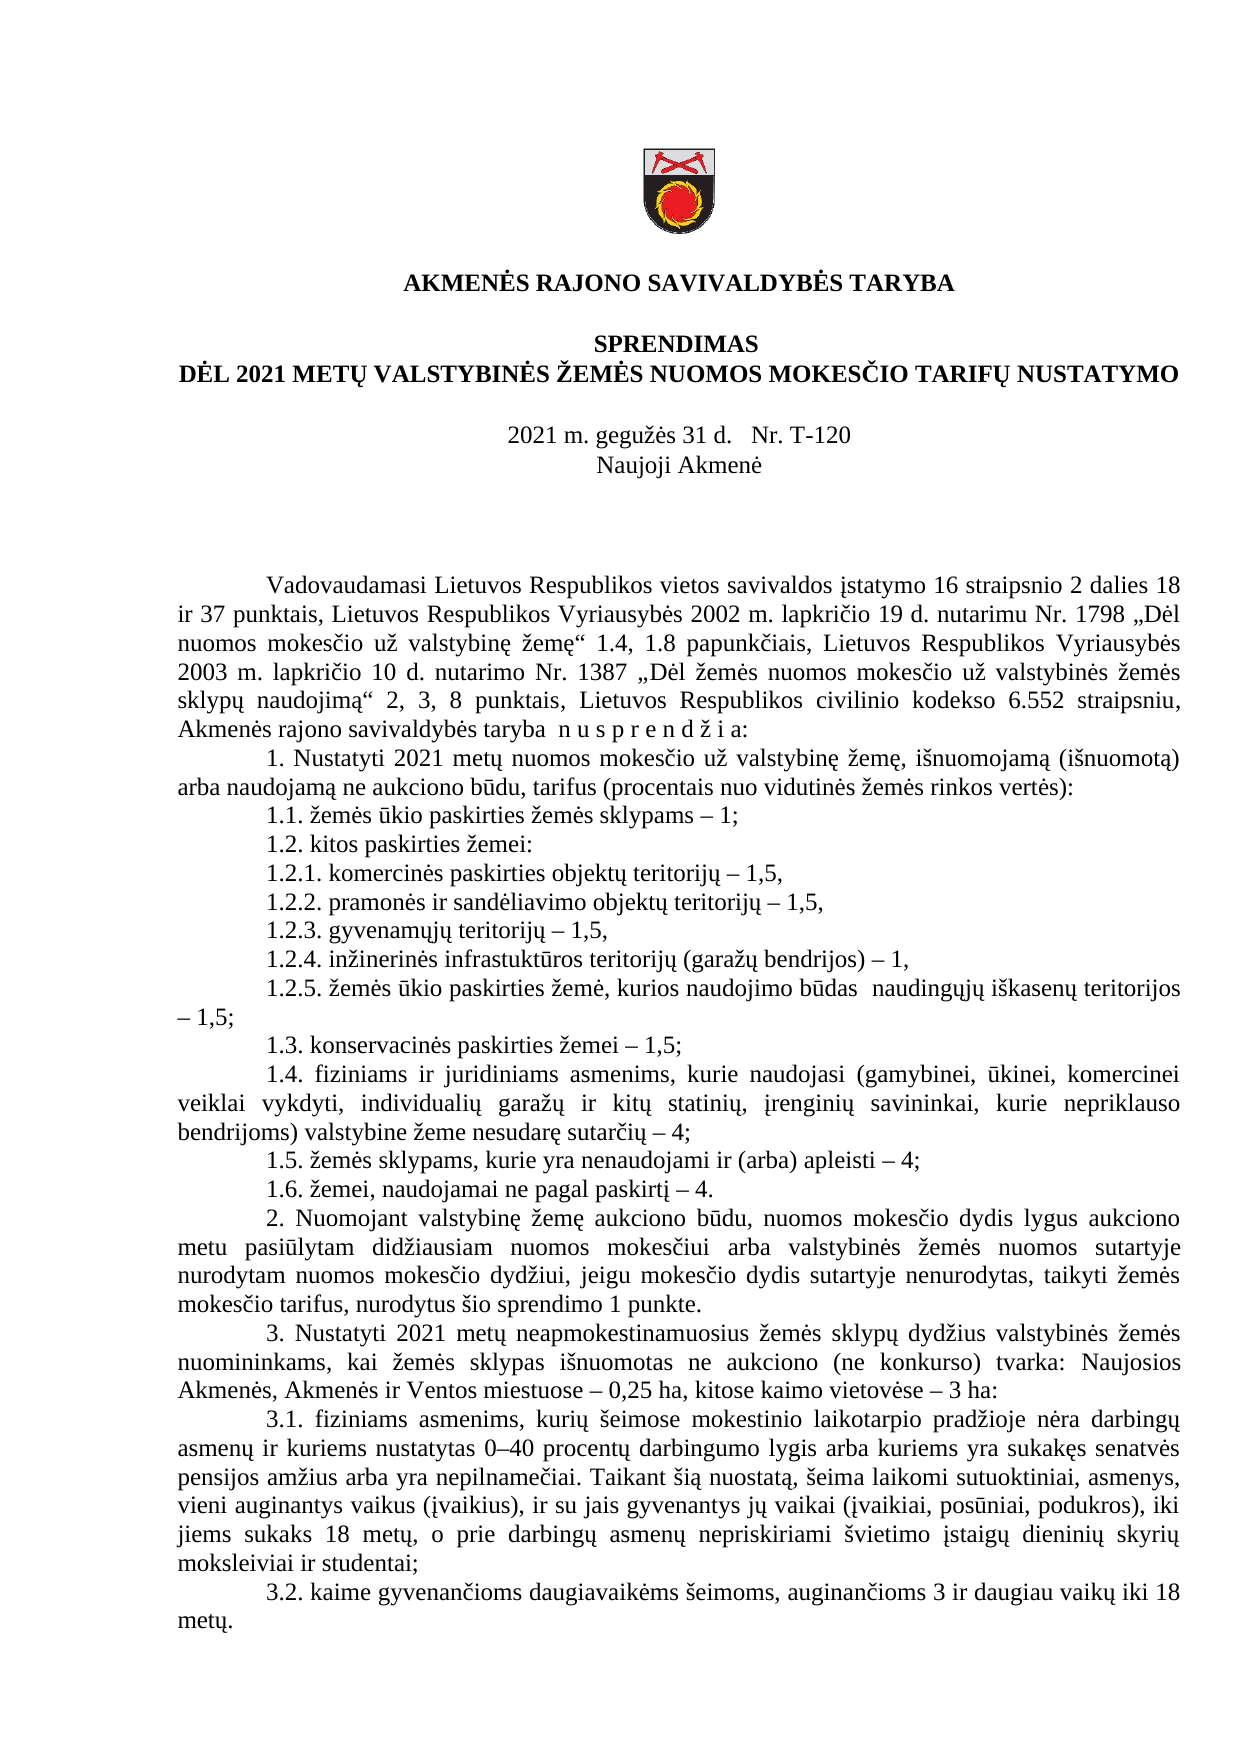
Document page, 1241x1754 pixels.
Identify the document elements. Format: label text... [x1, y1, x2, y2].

text Naujoji Akmenė [177, 451, 1181, 479]
text 1.2.2. pramonės ir sandėliavimo objektų teritorijų – 1,5, [177, 887, 1181, 916]
text 1.5. žemės sklypams, kurie yra nenaudojami ir (arba) apleisti – 4; [177, 1146, 1181, 1174]
text 1.4. fiziniams ir juridiniams asmenims, kurie naudojasi (gamybinei, ūkinei, komercinei veiklai vykdyti, individualių garažų ir kitų statinių, įrenginių savininkai, kurie nepriklauso bendrijoms) valstybine žeme nesudarę sutarčių – 4; [177, 1059, 1181, 1146]
text 1.1. žemės ūkio paskirties žemės sklypams – 1; [177, 801, 1181, 829]
text 1.2.4. inžinerinės infrastuktūros teritorijų (garažų bendrijos) – 1, [177, 944, 1181, 973]
text 1.2. kitos paskirties žemei: [177, 829, 1181, 858]
text 1.6. žemei, naudojamai ne pagal paskirtį – 4. [177, 1174, 1181, 1203]
text 2. Nuomojant valstybinę žemę aukciono būdu, nuomos mokesčio dydis lygus aukciono metu pasiūlytam didžiausiam nuomos mokesčiui arba valstybinės žemės nuomos sutartyje nurodytam nuomos mokesčio dydžiui, jeigu mokesčio dydis sutartyje nenurodytas, taikyti žemės mokesčio tarifus, nurodytus šio sprendimo 1 punkte. [177, 1203, 1181, 1318]
text 3.1. fiziniams asmenims, kurių šeimose mokestinio laikotarpio pradžioje nėra darbingų asmenų ir kuriems nustatytas 0–40 procentų darbingumo lygis arba kuriems yra sukakęs senatvės pensijos amžius arba yra nepilnamečiai. Taikant šią nuostatą, šeima laikomi sutuoktiniai, asmenys, vieni auginantys vaikus (įvaikius), ir su jais gyvenantys jų vaikai (įvaikiai, posūniai, podukros), iki jiems sukaks 18 metų, o prie darbingų asmenų nepriskiriami švietimo įstaigų dieninių skyrių moksleiviai ir studentai; [177, 1404, 1181, 1577]
text 1.3. konservacinės paskirties žemei – 1,5; [177, 1031, 1181, 1059]
text 1.2.3. gyvenamųjų teritorijų – 1,5, [177, 916, 1181, 944]
text 2021 m. gegužės 31 d. Nr. T-120 [177, 420, 1181, 449]
text DĖL 2021 METŲ VALSTYBINĖS ŽEMĖS NUOMOS MOKESČIO TARIFŲ NUSTATYMO [177, 359, 1181, 388]
text 3.2. kaime gyvenančioms daugiavaikėms šeimoms, auginančioms 3 ir daugiau vaikų iki 18 metų. [177, 1577, 1181, 1634]
text 1.2.1. komercinės paskirties objektų teritorijų – 1,5, [177, 858, 1181, 887]
text AKMENĖS RAJONO SAVIVALDYBĖS TARYBA [177, 268, 1181, 297]
text SPRENDIMAS [177, 329, 1181, 358]
text Vadovaudamasi Lietuvos Respublikos vietos savivaldos įstatymo 16 straipsnio 2 dalies 18 ir 37 punktais, Lietuvos Respublikos Vyriausybės 2002 m. lapkričio 19 d. nutarimu Nr. 1798 „Dėl nuomos mokesčio už valstybinę žemę“ 1.4, 1.8 papunkčiais, Lietuvos Respublikos Vyriausybės 2003 m. lapkričio 10 d. nutarimo Nr. 1387 „Dėl žemės nuomos mokesčio už valstybinės žemės sklypų naudojimą“ 2, 3, 8 punktais, Lietuvos Respublikos civilinio kodekso 6.552 straipsniu, Akmenės rajono savivaldybės taryba n u s p r e n d ž i a: [177, 571, 1181, 743]
text 3. Nustatyti 2021 metų neapmokestinamuosius žemės sklypų dydžius valstybinės žemės nuomininkams, kai žemės sklypas išnuomotas ne aukciono (ne konkurso) tvarka: Naujosios Akmenės, Akmenės ir Ventos miestuose – 0,25 ha, kitose kaimo vietovėse – 3 ha: [177, 1318, 1181, 1404]
text 1. Nustatyti 2021 metų nuomos mokesčio už valstybinę žemę, išnuomojamą (išnuomotą) arba naudojamą ne aukciono būdu, tarifus (procentais nuo vidutinės žemės rinkos vertės): [177, 743, 1181, 801]
text 1.2.5. žemės ūkio paskirties žemė, kurios naudojimo būdas naudingųjų iškasenų teritorijos – 1,5; [177, 973, 1181, 1031]
